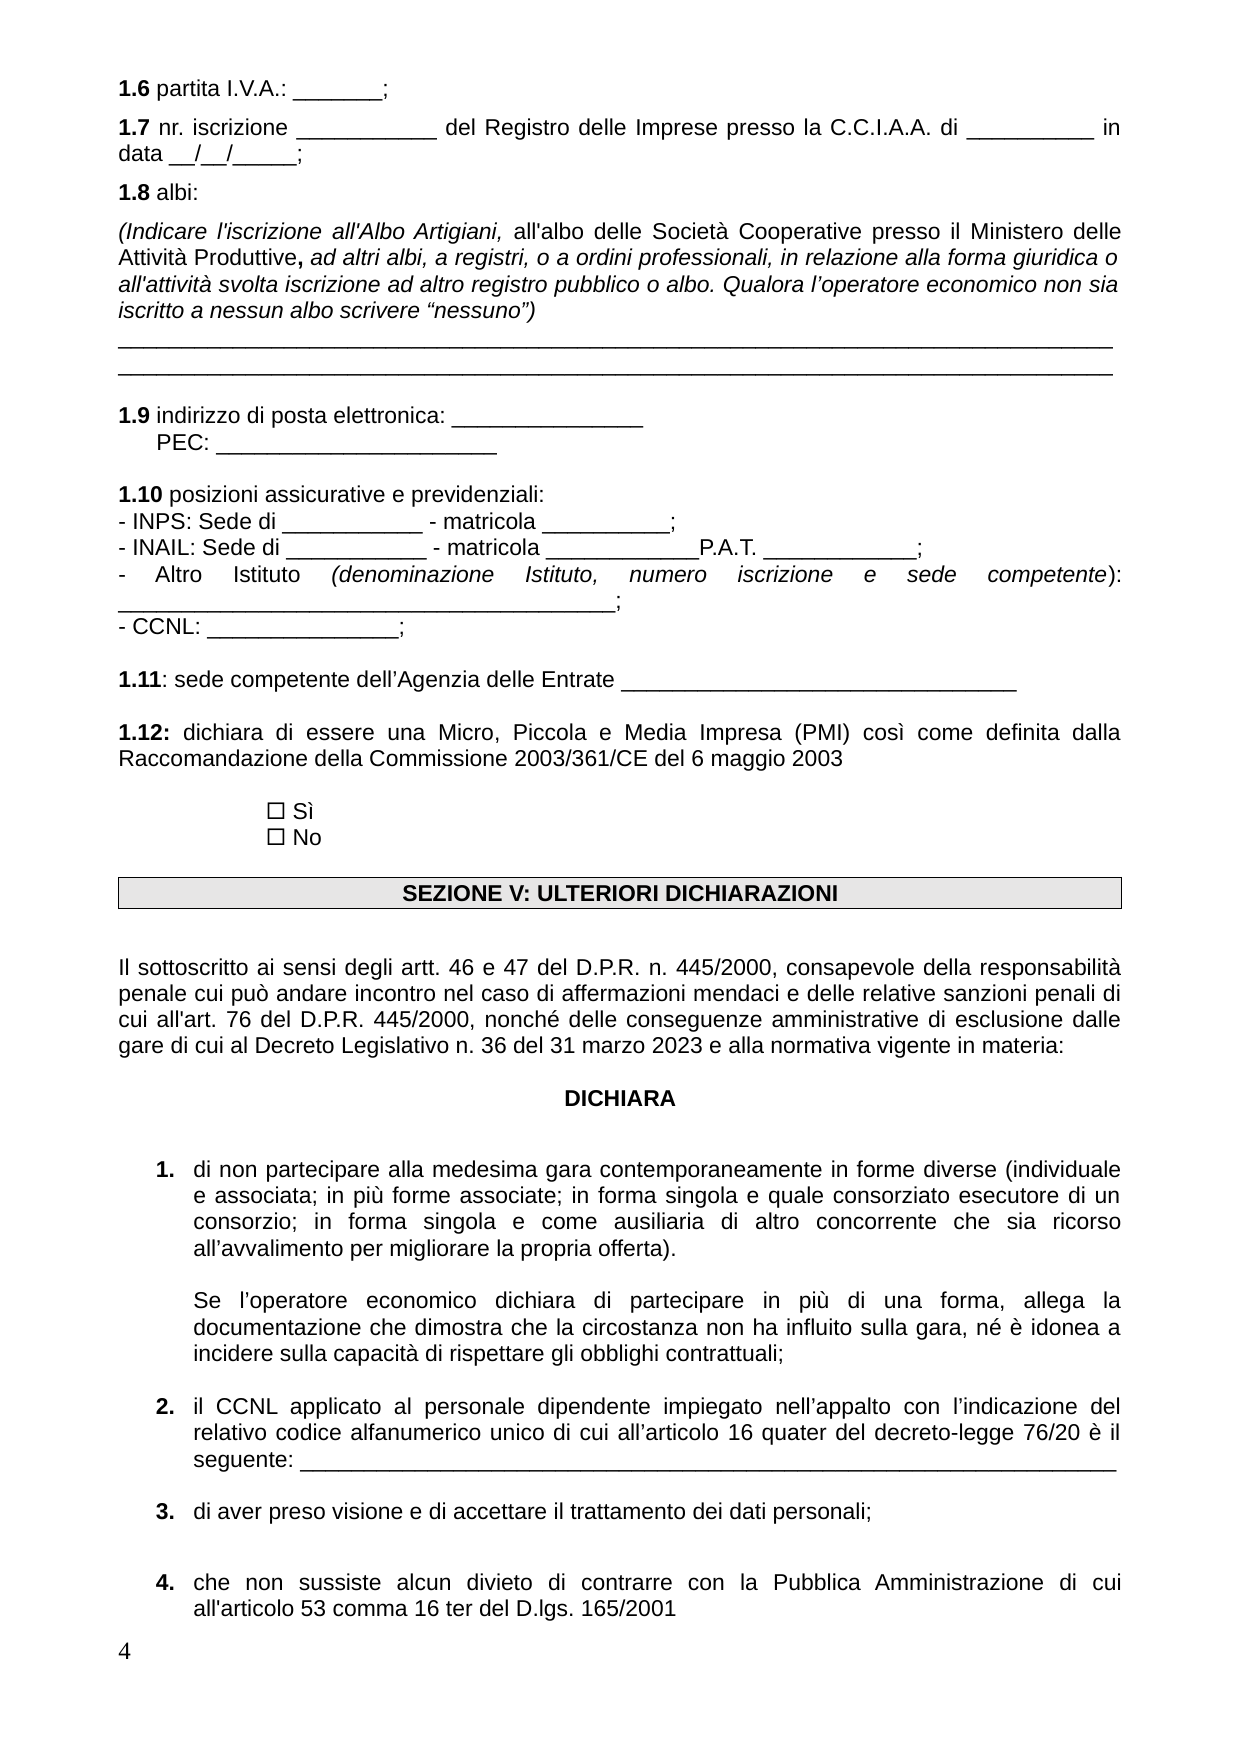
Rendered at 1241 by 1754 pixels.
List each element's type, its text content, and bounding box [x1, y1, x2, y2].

text Se l’operatore economico dichiara di partecipare in più di una forma, allega la documentazione che dimostra che la circostanza non ha influito sulla gara, né è idonea a incidere sulla capacità di rispettare gli obblighi contrattuali; [193, 1287, 1122, 1366]
text 1.11: sede competente dell’Agenzia delle Entrate _______________________________ [118, 666, 1122, 692]
text 1.9 indirizzo di posta elettronica: _______________ [118, 402, 1122, 429]
text Il sottoscritto ai sensi degli artt. 46 e 47 del D.P.R. n. 445/2000, consapevole della responsabilità penale cui può andare incontro nel caso di affermazioni mendaci e delle relative sanzioni penali di cui all'art. 76 del D.P.R. 445/2000, nonché delle conseguenze amministrative di esclusione dalle gare di cui al Decreto Legislativo n. 36 del 31 marzo 2023 e alla normativa vigente in materia: [118, 953, 1122, 1059]
text PEC: ______________________ [118, 429, 1122, 455]
text 1.10 posizioni assicurative e previdenziali: [118, 481, 1122, 508]
text (Indicare l'iscrizione all'Albo Artigiani, all'albo delle Società Cooperative presso il Ministero delle Attività Produttive, ad altri albi, a registri, o a ordini professionali, in relazione alla forma giuridica o all'attività svolta iscrizione ad altro registro pubblico o albo. Qualora l’operatore economico non sia iscritto a nessun albo scrivere “nessuno”) [118, 218, 1122, 323]
text - CCNL: _______________; [118, 613, 1122, 639]
list di aver preso visione e di accettare il trattamento dei dati personali; [156, 1498, 1122, 1524]
list che non sussiste alcun divieto di contrarre con la Pubblica Amministrazione di cui all'articolo 53 comma 16 ter del D.lgs. 165/2001 [156, 1569, 1122, 1621]
text 1.12: dichiara di essere una Micro, Piccola e Media Impresa (PMI) così come definita dalla Raccomandazione della Commissione 2003/361/CE del 6 maggio 2003 [118, 719, 1122, 771]
text SEZIONE V: ULTERIORI DICHIARAZIONI [119, 878, 1121, 908]
text DICHIARA [118, 1085, 1122, 1112]
text  Sì [266, 798, 1122, 824]
text 1.6 partita I.V.A.: _______; [118, 75, 1122, 101]
text - INPS: Sede di ___________ - matricola __________; [118, 508, 1122, 534]
text 1.8 albi: [118, 179, 1122, 205]
text 1.7 nr. iscrizione ___________ del Registro delle Imprese presso la C.C.I.A.A. di __________ in data __/__/_____; [118, 114, 1122, 167]
text  No [266, 824, 1122, 850]
text ____________________________________________________________________________________________________________________________________________________________ [118, 323, 1122, 376]
text - Altro Istituto (denominazione Istituto, numero iscrizione e sede competente): _______________________________________; [118, 561, 1122, 613]
text - INAIL: Sede di ___________ - matricola ____________P.A.T. ____________; [118, 534, 1122, 561]
list di non partecipare alla medesima gara contemporaneamente in forme diverse (individuale e associata; in più forme associate; in forma singola e quale consorziato esecutore di un consorzio; in forma singola e come ausiliaria di altro concorrente che sia ricorso all’avvalimento per migliorare la propria offerta). [156, 1156, 1122, 1261]
list il CCNL applicato al personale dipendente impiegato nell’appalto con l’indicazione del relativo codice alfanumerico unico di cui all’articolo 16 quater del decreto-legge 76/20 è il seguente: ________________________________________________________________ [156, 1393, 1122, 1472]
